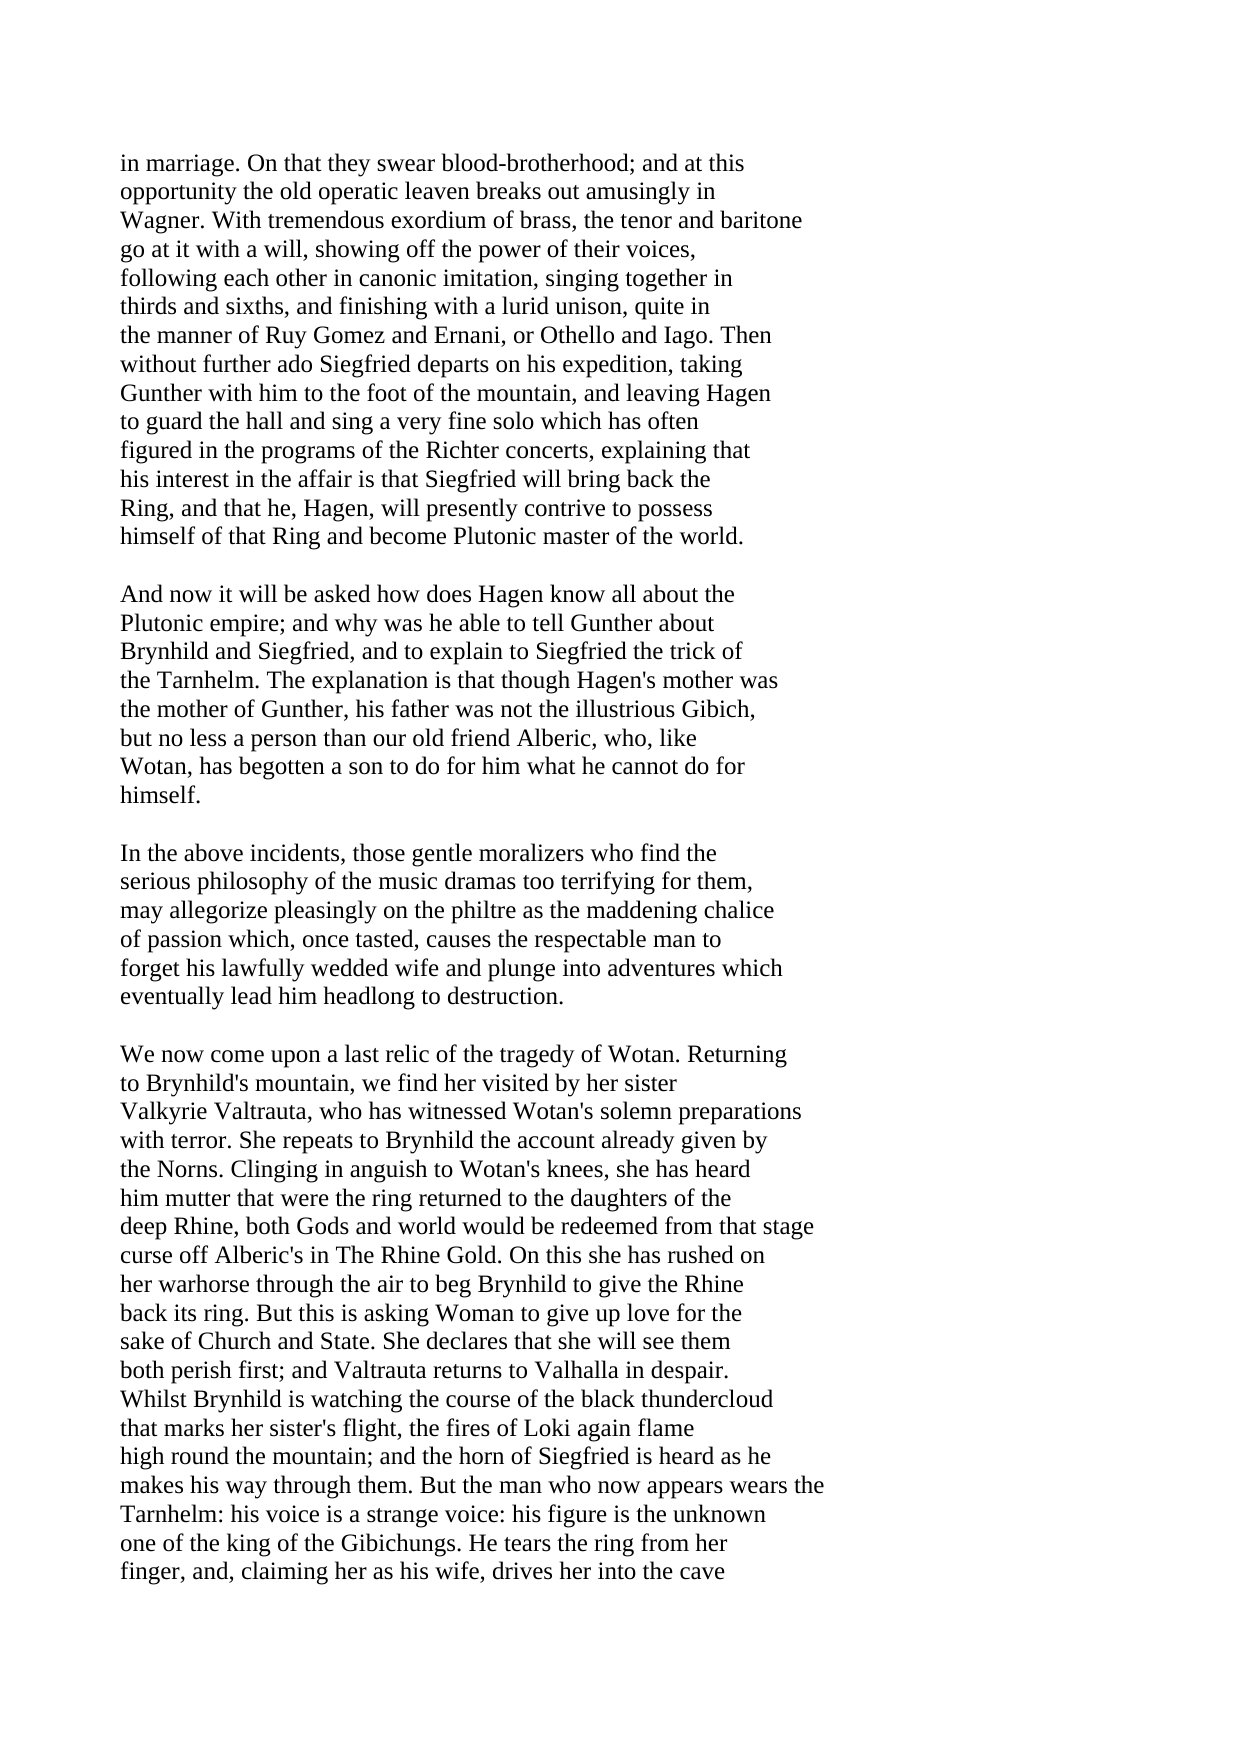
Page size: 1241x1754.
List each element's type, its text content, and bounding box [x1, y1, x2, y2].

text the mother of Gunther, his father was not the illustrious Gibich, [120, 694, 1120, 723]
text the manner of Ruy Gomez and Ernani, or Othello and Iago. Then [120, 320, 1120, 349]
text In the above incidents, those gentle moralizers who find the [120, 838, 1120, 866]
text that marks her sister's flight, the fires of Loki again flame [120, 1413, 1120, 1441]
text the Norns. Clinging in anguish to Wotan's knees, she has heard [120, 1154, 1120, 1183]
text himself. [120, 780, 1120, 809]
text his interest in the affair is that Siegfried will bring back the [120, 464, 1120, 493]
text eventually lead him headlong to destruction. [120, 981, 1120, 1010]
text deep Rhine, both Gods and world would be redeemed from that stage [120, 1211, 1120, 1240]
text the Tarnhelm. The explanation is that though Hagen's mother was [120, 665, 1120, 694]
text to guard the hall and sing a very fine solo which has often [120, 406, 1120, 435]
text finger, and, claiming her as his wife, drives her into the cave [120, 1556, 1120, 1585]
text Gunther with him to the foot of the mountain, and leaving Hagen [120, 378, 1120, 406]
text one of the king of the Gibichungs. He tears the ring from her [120, 1528, 1120, 1556]
text him mutter that were the ring returned to the daughters of the [120, 1183, 1120, 1211]
text her warhorse through the air to beg Brynhild to give the Rhine [120, 1269, 1120, 1298]
text curse off Alberic's in The Rhine Gold. On this she has rushed on [120, 1240, 1120, 1269]
text Brynhild and Siegfried, and to explain to Siegfried the trick of [120, 636, 1120, 665]
text Ring, and that he, Hagen, will presently contrive to possess [120, 493, 1120, 521]
text makes his way through them. But the man who now appears wears the [120, 1470, 1120, 1499]
text And now it will be asked how does Hagen know all about the [120, 579, 1120, 608]
text without further ado Siegfried departs on his expedition, taking [120, 349, 1120, 378]
text sake of Church and State. She declares that she will see them [120, 1326, 1120, 1355]
text forget his lawfully wedded wife and plunge into adventures which [120, 953, 1120, 981]
text of passion which, once tasted, causes the respectable man to [120, 924, 1120, 953]
text Valkyrie Valtrauta, who has witnessed Wotan's solemn preparations [120, 1096, 1120, 1125]
text Tarnhelm: his voice is a strange voice: his figure is the unknown [120, 1499, 1120, 1528]
text following each other in canonic imitation, singing together in [120, 263, 1120, 291]
text Plutonic empire; and why was he able to tell Gunther about [120, 608, 1120, 636]
text go at it with a will, showing off the power of their voices, [120, 234, 1120, 263]
text high round the mountain; and the horn of Siegfried is heard as he [120, 1441, 1120, 1470]
text but no less a person than our old friend Alberic, who, like [120, 723, 1120, 751]
text We now come upon a last relic of the tragedy of Wotan. Returning [120, 1039, 1120, 1068]
text himself of that Ring and become Plutonic master of the world. [120, 521, 1120, 550]
text thirds and sixths, and finishing with a lurid unison, quite in [120, 291, 1120, 320]
text Wagner. With tremendous exordium of brass, the tenor and baritone [120, 205, 1120, 234]
text in marriage. On that they swear blood-brotherhood; and at this [120, 148, 1120, 176]
text Wotan, has begotten a son to do for him what he cannot do for [120, 751, 1120, 780]
text Whilst Brynhild is watching the course of the black thundercloud [120, 1384, 1120, 1413]
text back its ring. But this is asking Woman to give up love for the [120, 1298, 1120, 1326]
text figured in the programs of the Richter concerts, explaining that [120, 435, 1120, 464]
text serious philosophy of the music dramas too terrifying for them, [120, 866, 1120, 895]
text to Brynhild's mountain, we find her visited by her sister [120, 1068, 1120, 1096]
text may allegorize pleasingly on the philtre as the maddening chalice [120, 895, 1120, 924]
text with terror. She repeats to Brynhild the account already given by [120, 1125, 1120, 1154]
text both perish first; and Valtrauta returns to Valhalla in despair. [120, 1355, 1120, 1384]
text opportunity the old operatic leaven breaks out amusingly in [120, 176, 1120, 205]
